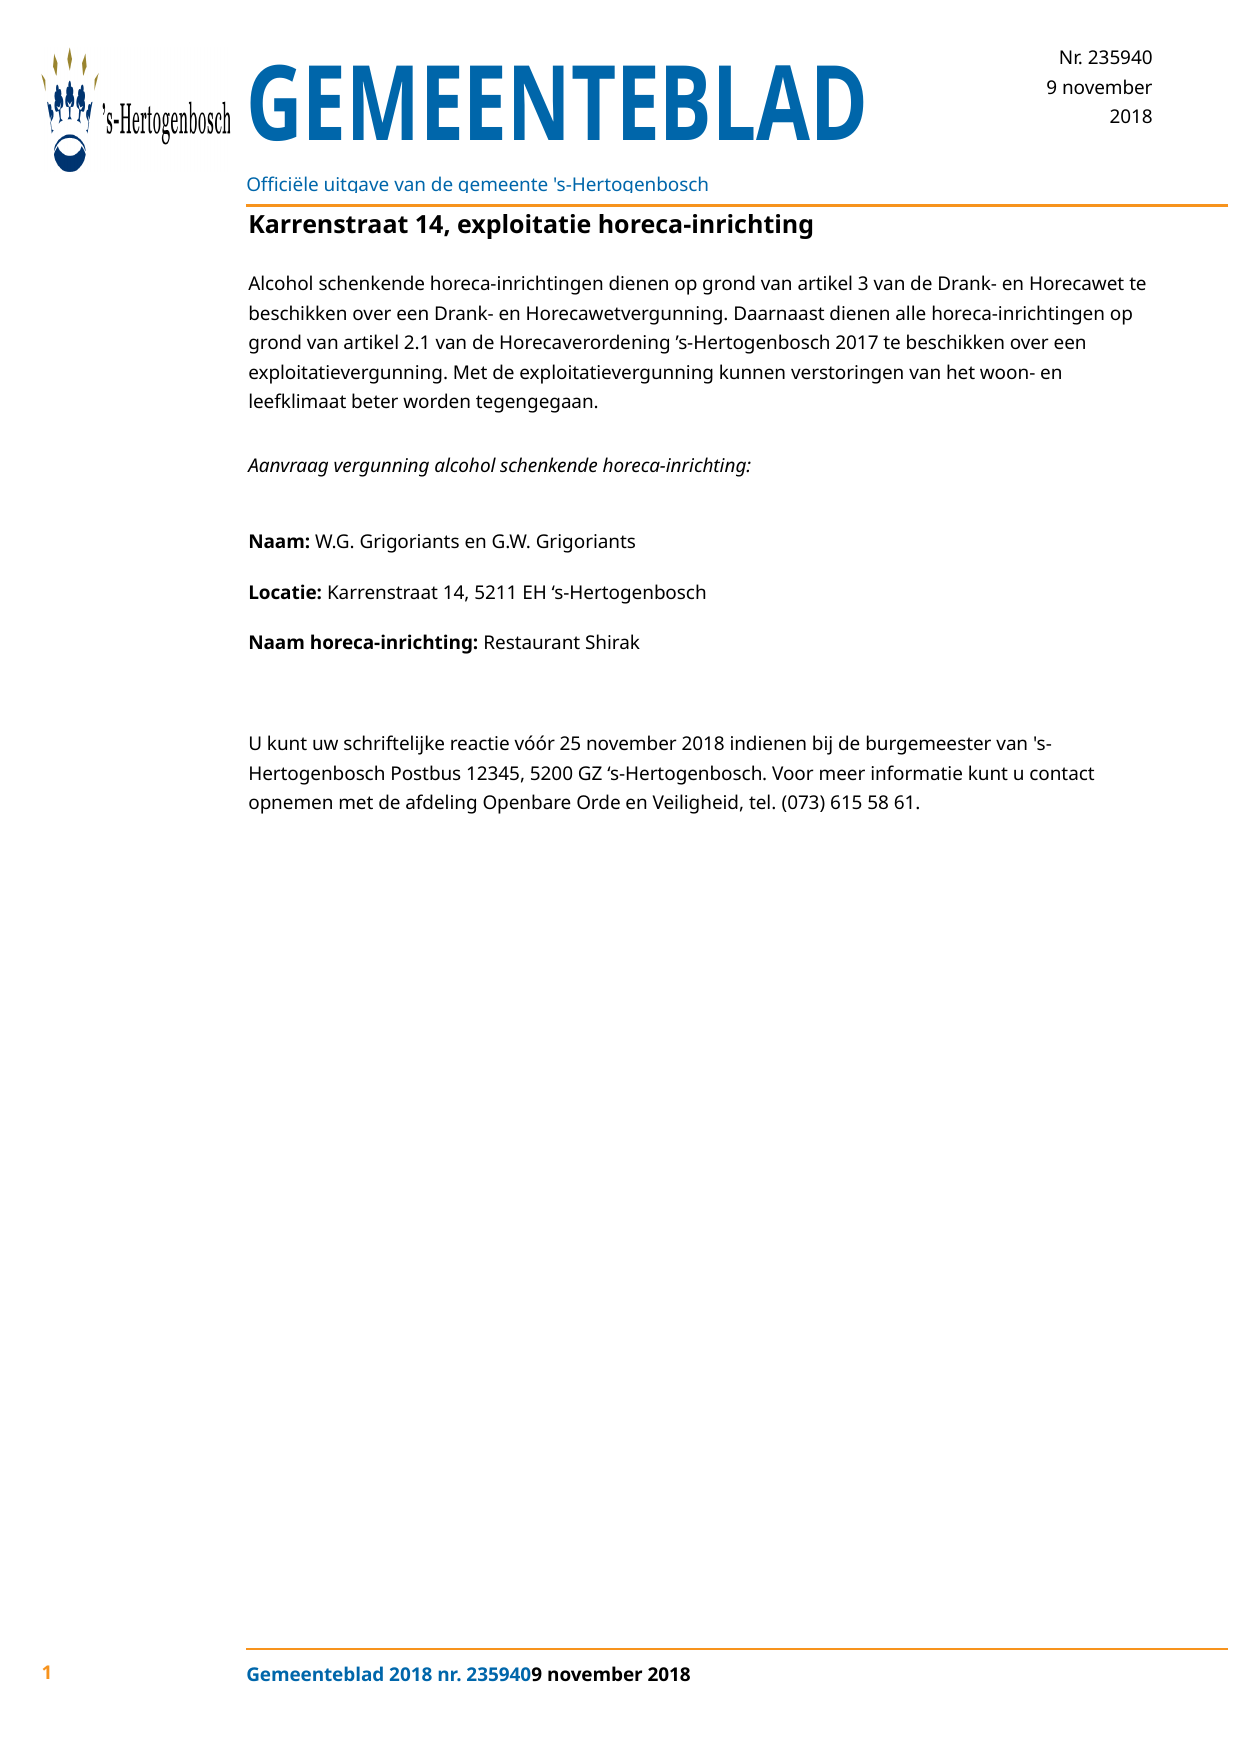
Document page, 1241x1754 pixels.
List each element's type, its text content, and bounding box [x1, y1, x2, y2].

text Naam: W.G. Grigoriants en G.W. Grigoriants [248, 529, 1152, 554]
text Naam horeca-inrichting: Restaurant Shirak [248, 629, 1152, 655]
text Locatie: Karrenstraat 14, 5211 EH ‘s-Hertogenbosch [248, 579, 1152, 605]
text Aanvraag vergunning alcohol schenkende horeca-inrichting: [248, 453, 1152, 478]
text U kunt uw schriftelijke reactie vóór 25 november 2018 indienen bij de burgemeester van 's-Hertogenbosch Postbus 12345, 5200 GZ ‘s-Hertogenbosch. Voor meer informatie kunt u contact opnemen met de afdeling Openbare Orde en Veiligheid, tel. (073) 615 58 61. [248, 730, 1152, 815]
text Karrenstraat 14, exploitatie horeca-inrichting [248, 207, 1152, 241]
picture [41, 47, 231, 172]
text Alcohol schenkende horeca-inrichtingen dienen op grond van artikel 3 van de Drank- en Horecawet te beschikken over een Drank- en Horecawetvergunning. Daarnaast dienen alle horeca-inrichtingen op grond van artikel 2.1 van de Horecaverordening ’s-Hertogenbosch 2017 te beschikken over een exploitatievergunning. Met de exploitatievergunning kunnen verstoringen van het woon- en leefklimaat beter worden tegengegaan. [248, 270, 1152, 414]
